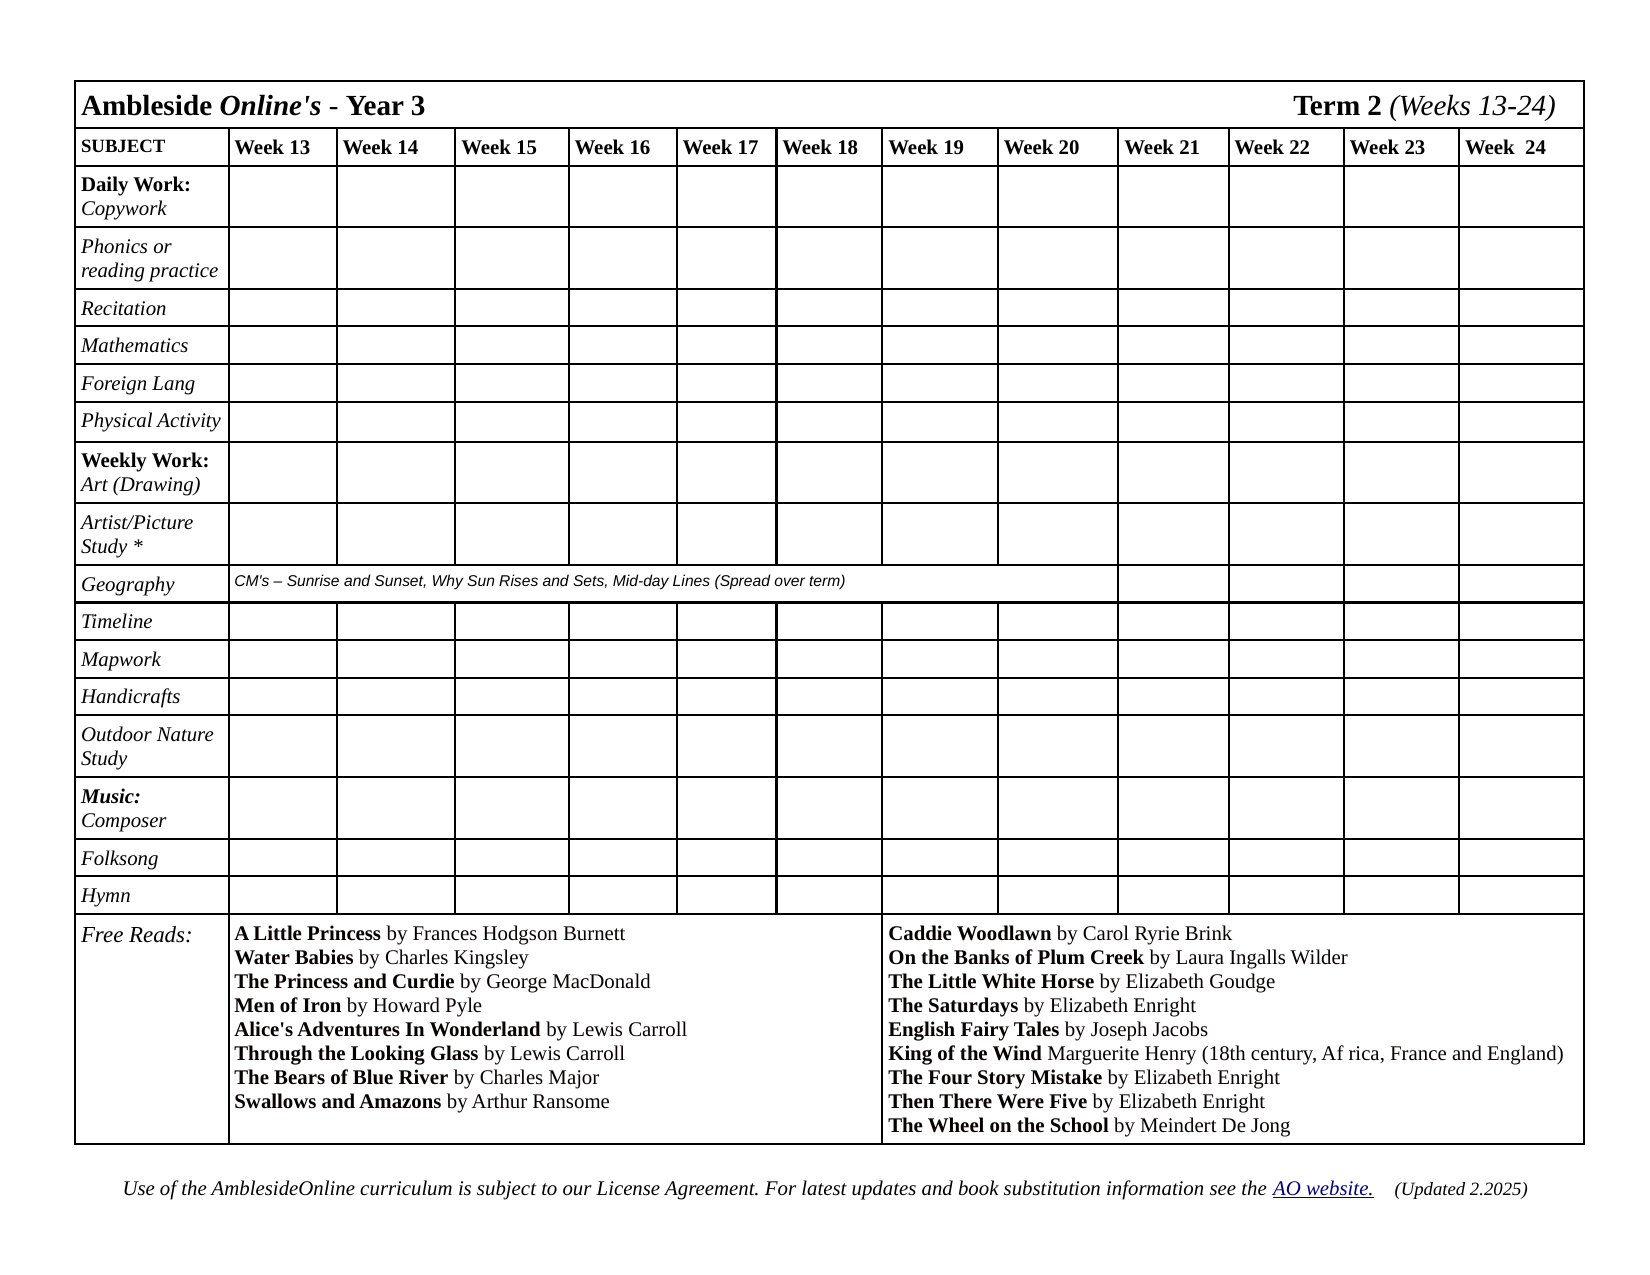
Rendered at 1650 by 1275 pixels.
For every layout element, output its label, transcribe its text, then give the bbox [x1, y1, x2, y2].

table_cell [1230, 290, 1343, 325]
table_cell [883, 641, 997, 677]
table_cell Foreign Lang [76, 365, 228, 401]
table_cell [1345, 167, 1458, 226]
table_cell [1119, 641, 1228, 677]
table_cell [1460, 604, 1583, 639]
table_cell [1345, 604, 1458, 639]
table_cell [570, 365, 676, 401]
table_cell [230, 327, 336, 363]
table_cell Mapwork [76, 641, 228, 677]
table_cell [1345, 679, 1458, 714]
table_cell [456, 167, 568, 226]
table_cell Week 19 [883, 129, 997, 164]
table_cell [778, 167, 881, 226]
table_cell [456, 778, 568, 838]
table_cell [570, 641, 676, 677]
table_cell [1460, 840, 1583, 875]
table_cell [778, 679, 881, 714]
table_cell [1345, 290, 1458, 325]
table_cell [1345, 504, 1458, 564]
table_cell [456, 604, 568, 639]
table_cell [1460, 566, 1583, 601]
table_cell [883, 679, 997, 714]
table_cell [1230, 679, 1343, 714]
table_cell [778, 877, 881, 913]
table_cell [883, 443, 997, 502]
table_cell [1460, 290, 1583, 325]
table_cell [1345, 365, 1458, 401]
table_cell [456, 679, 568, 714]
table_cell [678, 604, 775, 639]
table_cell [1230, 504, 1343, 564]
table_cell [778, 504, 881, 564]
table_cell [1119, 504, 1228, 564]
table_cell [1460, 679, 1583, 714]
table_cell [999, 403, 1117, 441]
table_cell [999, 167, 1117, 226]
table_cell Daily Work: Copywork [76, 167, 228, 226]
table_cell [338, 290, 454, 325]
table_cell [570, 778, 676, 838]
table_cell [1345, 716, 1458, 776]
table_cell [883, 327, 997, 363]
table_cell [1119, 403, 1228, 441]
table_cell [1119, 327, 1228, 363]
table_cell [1230, 327, 1343, 363]
table_cell [778, 327, 881, 363]
table_cell Physical Activity [76, 403, 228, 441]
table_cell [678, 228, 775, 288]
table_cell [1119, 778, 1228, 838]
table_cell [678, 443, 775, 502]
table_cell Timeline [76, 604, 228, 639]
table_cell [999, 877, 1117, 913]
table_cell [570, 228, 676, 288]
table_cell [230, 840, 336, 875]
table_cell [678, 167, 775, 226]
table_cell [230, 679, 336, 714]
table_cell [883, 504, 997, 564]
table_cell [338, 504, 454, 564]
table_cell [456, 716, 568, 776]
table_cell [338, 877, 454, 913]
table_cell [999, 327, 1117, 363]
table_cell [338, 327, 454, 363]
table_cell [883, 290, 997, 325]
table_cell [999, 290, 1117, 325]
table_cell [230, 365, 336, 401]
table_cell Phonics or reading practice [76, 228, 228, 288]
table_cell [338, 167, 454, 226]
table_cell [1230, 877, 1343, 913]
table_cell [1119, 290, 1228, 325]
table_cell [1345, 443, 1458, 502]
table_cell [778, 365, 881, 401]
table_cell Week 21 [1119, 129, 1228, 164]
table_cell [338, 365, 454, 401]
table_cell [570, 443, 676, 502]
table_cell [999, 228, 1117, 288]
table_cell [338, 403, 454, 441]
table_cell Week 18 [778, 129, 881, 164]
table_cell [456, 877, 568, 913]
table_cell [883, 167, 997, 226]
table_cell [778, 443, 881, 502]
table_cell [230, 290, 336, 325]
table_cell [570, 290, 676, 325]
table_cell Weekly Work: Art (Drawing) [76, 443, 228, 502]
table_cell [570, 327, 676, 363]
table_cell [1230, 167, 1343, 226]
table_cell Week 24 [1460, 129, 1583, 164]
table_cell [999, 641, 1117, 677]
table_cell [1460, 716, 1583, 776]
table_cell [1345, 228, 1458, 288]
table_cell [1119, 840, 1228, 875]
table_cell [230, 504, 336, 564]
table_cell [678, 716, 775, 776]
table_cell [456, 365, 568, 401]
table_cell Week 15 [456, 129, 568, 164]
table_cell Caddie Woodlawn by Carol Ryrie Brink On the Banks of Plum Creek by Laura Ingalls Wilder The Little White Horse by Elizabeth Goudge The Saturdays by Elizabeth Enright English Fairy Tales by Joseph Jacobs King of the Wind Marguerite Henry (18th century, Af rica, France and England) The Four Story Mistake by Elizabeth Enright Then There Were Five by Elizabeth Enright The Wheel on the School by Meindert De Jong [883, 915, 1583, 1143]
table_cell [1230, 228, 1343, 288]
table_cell [883, 877, 997, 913]
table_cell Outdoor Nature Study [76, 716, 228, 776]
table_cell [230, 228, 336, 288]
table_cell [1460, 778, 1583, 838]
table_cell [230, 641, 336, 677]
table_cell [1460, 641, 1583, 677]
table_cell [1345, 327, 1458, 363]
table_cell [1230, 716, 1343, 776]
table_cell Music: Composer [76, 778, 228, 838]
table_cell [883, 604, 997, 639]
table_cell [999, 716, 1117, 776]
table_cell CM's – Sunrise and Sunset, Why Sun Rises and Sets, Mid-day Lines (Spread over term) [230, 566, 1117, 601]
table_cell [678, 504, 775, 564]
table_cell [678, 327, 775, 363]
table_cell [570, 403, 676, 441]
table_cell [456, 290, 568, 325]
table_cell [338, 716, 454, 776]
table_cell [570, 679, 676, 714]
table_cell Recitation [76, 290, 228, 325]
table_cell [338, 443, 454, 502]
table_cell [1230, 604, 1343, 639]
table_cell Week 20 [999, 129, 1117, 164]
table_cell A Little Princess by Frances Hodgson Burnett Water Babies by Charles Kingsley The Princess and Curdie by George MacDonald Men of Iron by Howard Pyle Alice's Adventures In Wonderland by Lewis Carroll Through the Looking Glass by Lewis Carroll The Bears of Blue River by Charles Major Swallows and Amazons by Arthur Ransome [230, 915, 881, 1143]
table_cell Handicrafts [76, 679, 228, 714]
table_cell [570, 877, 676, 913]
table_cell [678, 840, 775, 875]
table_cell [1460, 403, 1583, 441]
table_cell [1230, 778, 1343, 838]
table_cell [338, 641, 454, 677]
table_cell Free Reads: [76, 915, 228, 1143]
table_cell [456, 403, 568, 441]
table_cell [883, 840, 997, 875]
table_cell [678, 403, 775, 441]
table_cell [883, 228, 997, 288]
table_cell [1230, 403, 1343, 441]
table_cell [1119, 716, 1228, 776]
table_cell [338, 604, 454, 639]
table_cell Week 17 [678, 129, 775, 164]
table_cell [1345, 566, 1458, 601]
table_cell [1345, 403, 1458, 441]
table_cell [1119, 566, 1228, 601]
table_cell [1345, 840, 1458, 875]
table_cell SUBJECT [76, 129, 228, 164]
table_cell [678, 679, 775, 714]
table_cell [1230, 641, 1343, 677]
table_cell [570, 167, 676, 226]
table_cell [1119, 604, 1228, 639]
table_cell Week 14 [338, 129, 454, 164]
table_cell [456, 443, 568, 502]
table_cell [1230, 365, 1343, 401]
table_header Ambleside Online's - Year 3 Term 2 (Weeks 13-24) [76, 82, 1583, 127]
table_cell [230, 604, 336, 639]
table_cell [456, 840, 568, 875]
table_cell [1119, 365, 1228, 401]
table_cell [778, 290, 881, 325]
table_cell [230, 167, 336, 226]
table_cell [999, 504, 1117, 564]
table_cell [230, 877, 336, 913]
table_cell [1460, 365, 1583, 401]
table_cell [1345, 641, 1458, 677]
table_cell [778, 641, 881, 677]
table_cell [883, 716, 997, 776]
table_cell [999, 604, 1117, 639]
table_cell Geography [76, 566, 228, 601]
table_cell [778, 840, 881, 875]
table_cell Artist/Picture Study * [76, 504, 228, 564]
table_cell [1460, 327, 1583, 363]
table_cell Week 13 [230, 129, 336, 164]
table_cell [678, 290, 775, 325]
table_cell [1345, 877, 1458, 913]
table_cell [338, 778, 454, 838]
table_cell [1119, 443, 1228, 502]
table_cell [456, 228, 568, 288]
table_cell [230, 443, 336, 502]
table_cell Week 16 [570, 129, 676, 164]
table_cell [999, 778, 1117, 838]
table_cell [570, 716, 676, 776]
table_cell Hymn [76, 877, 228, 913]
table_cell [1345, 778, 1458, 838]
table_cell [778, 228, 881, 288]
table_cell [1460, 877, 1583, 913]
table_cell [999, 840, 1117, 875]
table_cell [230, 716, 336, 776]
table_cell [999, 443, 1117, 502]
table_cell [1119, 228, 1228, 288]
table_cell [778, 403, 881, 441]
table_cell Week 22 [1230, 129, 1343, 164]
table_cell [456, 504, 568, 564]
table_cell [678, 365, 775, 401]
table_cell [678, 641, 775, 677]
table_cell [1230, 840, 1343, 875]
table_cell [1119, 167, 1228, 226]
table_cell [230, 403, 336, 441]
table_cell [1119, 877, 1228, 913]
table_cell [570, 504, 676, 564]
table_cell [1460, 504, 1583, 564]
table_cell [1119, 679, 1228, 714]
table_cell [778, 716, 881, 776]
table_cell [570, 840, 676, 875]
table_cell [338, 840, 454, 875]
table_cell [1460, 167, 1583, 226]
table_cell Mathematics [76, 327, 228, 363]
table_cell [230, 778, 336, 838]
table_cell [338, 228, 454, 288]
table_cell [883, 403, 997, 441]
table_cell [456, 641, 568, 677]
table_cell [678, 877, 775, 913]
table_cell [778, 778, 881, 838]
table_cell [999, 679, 1117, 714]
table_cell [1230, 443, 1343, 502]
table_cell [778, 604, 881, 639]
table_cell [883, 778, 997, 838]
table_cell Week 23 [1345, 129, 1458, 164]
table_cell [456, 327, 568, 363]
table_cell [999, 365, 1117, 401]
table_cell [338, 679, 454, 714]
table_cell [1460, 443, 1583, 502]
table_cell [883, 365, 997, 401]
table_cell [1230, 566, 1343, 601]
table_cell [570, 604, 676, 639]
table_cell [1460, 228, 1583, 288]
table_cell Folksong [76, 840, 228, 875]
table_cell [678, 778, 775, 838]
